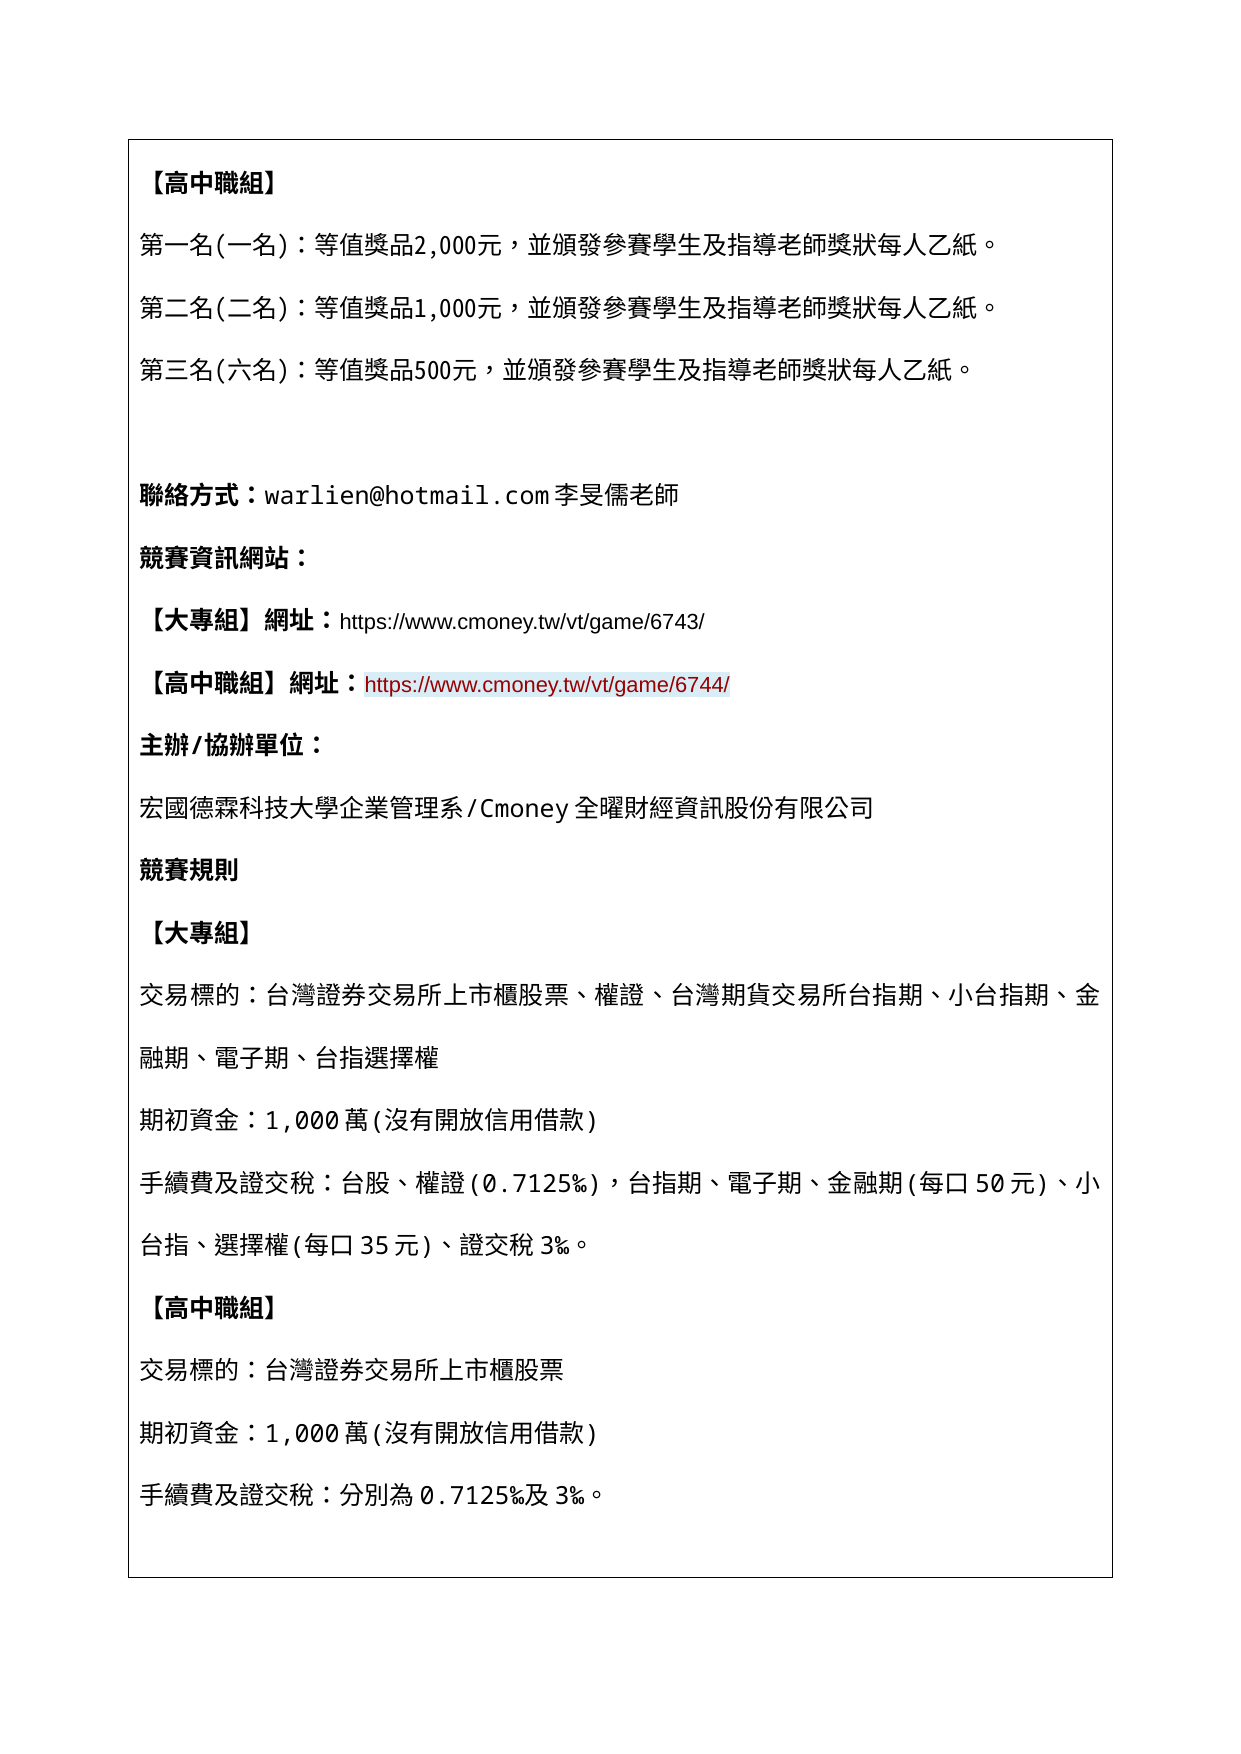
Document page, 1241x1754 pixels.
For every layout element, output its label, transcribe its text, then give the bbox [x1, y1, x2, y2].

table_header 【高中職組】 第一名(一名)：等值獎品2,000元，並頒發參賽學生及指導老師獎狀每人乙紙。 第二名(二名)：等值獎品1,000元，並頒發參賽學生及指導老師獎狀每人乙紙。 第三名(六名)：等值獎品500元，並頒發參賽學生及指導老師獎狀每人乙紙。 聯絡方式：warlien@hotmail.com李旻儒老師 競賽資訊網站： 【大專組】網址：https://www.cmoney.tw/vt/game/6743/ 【高中職組】網址：https://www.cmoney.tw/vt/game/6744/ 主辦/協辦單位： 宏國德霖科技大學企業管理系/Cmoney全曜財經資訊股份有限公司 競賽規則 【大專組】 交易標的：台灣證券交易所上市櫃股票、權證、台灣期貨交易所台指期、小台指期、金融期、電子期、台指選擇權 期初資金：1,000萬(沒有開放信用借款) 手續費及證交稅：台股、權證(0.7125‰)，台指期、電子期、金融期(每口50元)、小台指、選擇權(每口35元)、證交稅3‰。 【高中職組】 交易標的：台灣證券交易所上市櫃股票 期初資金：1,000萬(沒有開放信用借款) 手續費及證交稅：分別為0.7125‰及3‰。 [129, 140, 1112, 1577]
